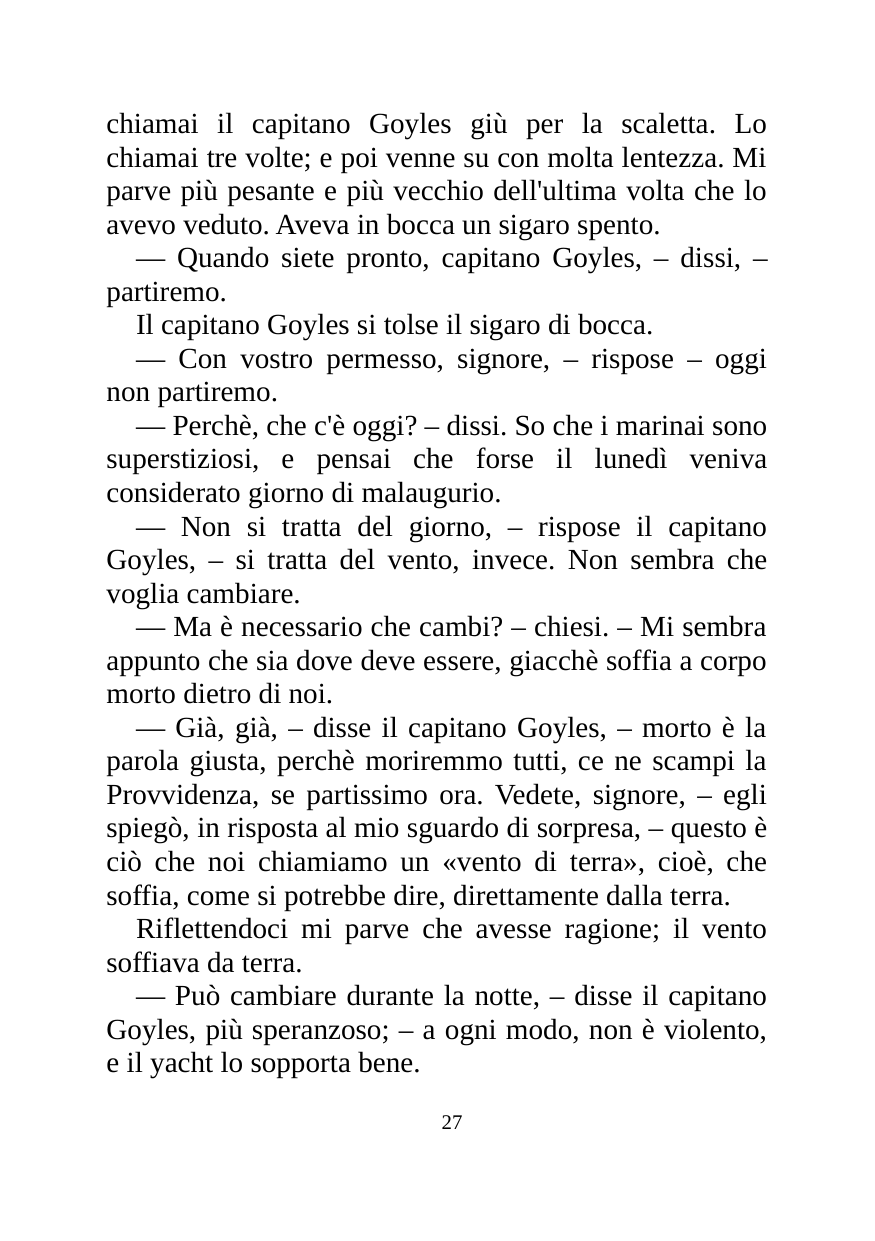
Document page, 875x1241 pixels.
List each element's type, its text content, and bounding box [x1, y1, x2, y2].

text Riflettendoci mi parve che avesse ragione; il vento soffiava da terra. [106, 911, 768, 978]
text — Perchè, che c'è oggi? – dissi. So che i marinai sono superstiziosi, e pensai che forse il lunedì veniva considerato giorno di malaugurio. [106, 408, 768, 509]
text Il capitano Goyles si tolse il sigaro di bocca. [106, 307, 768, 341]
text — Già, già, – disse il capitano Goyles, – morto è la parola giusta, perchè moriremmo tutti, ce ne scampi la Provvidenza, se partissimo ora. Vedete, signore, – egli spiegò, in risposta al mio sguardo di sorpresa, – questo è ciò che noi chiamiamo un «vento di terra», cioè, che soffia, come si potrebbe dire, direttamente dalla terra. [106, 710, 768, 911]
text — Ma è necessario che cambi? – chiesi. – Mi sembra appunto che sia dove deve essere, giacchè soffia a corpo morto dietro di noi. [106, 609, 768, 710]
text — Non si tratta del giorno, – rispose il capitano Goyles, – si tratta del vento, invece. Non sembra che voglia cambiare. [106, 509, 768, 609]
text — Può cambiare durante la notte, – disse il capitano Goyles, più speranzoso; – a ogni modo, non è violento, e il yacht lo sopporta bene. [106, 978, 768, 1079]
text — Con vostro permesso, signore, – rispose – oggi non partiremo. [106, 341, 768, 408]
text chiamai il capitano Goyles giù per la scaletta. Lo chiamai tre volte; e poi venne su con molta lentezza. Mi parve più pesante e più vecchio dell'ultima volta che lo avevo veduto. Aveva in bocca un sigaro spento. [106, 106, 768, 240]
text — Quando siete pronto, capitano Goyles, – dissi, – partiremo. [106, 240, 768, 307]
